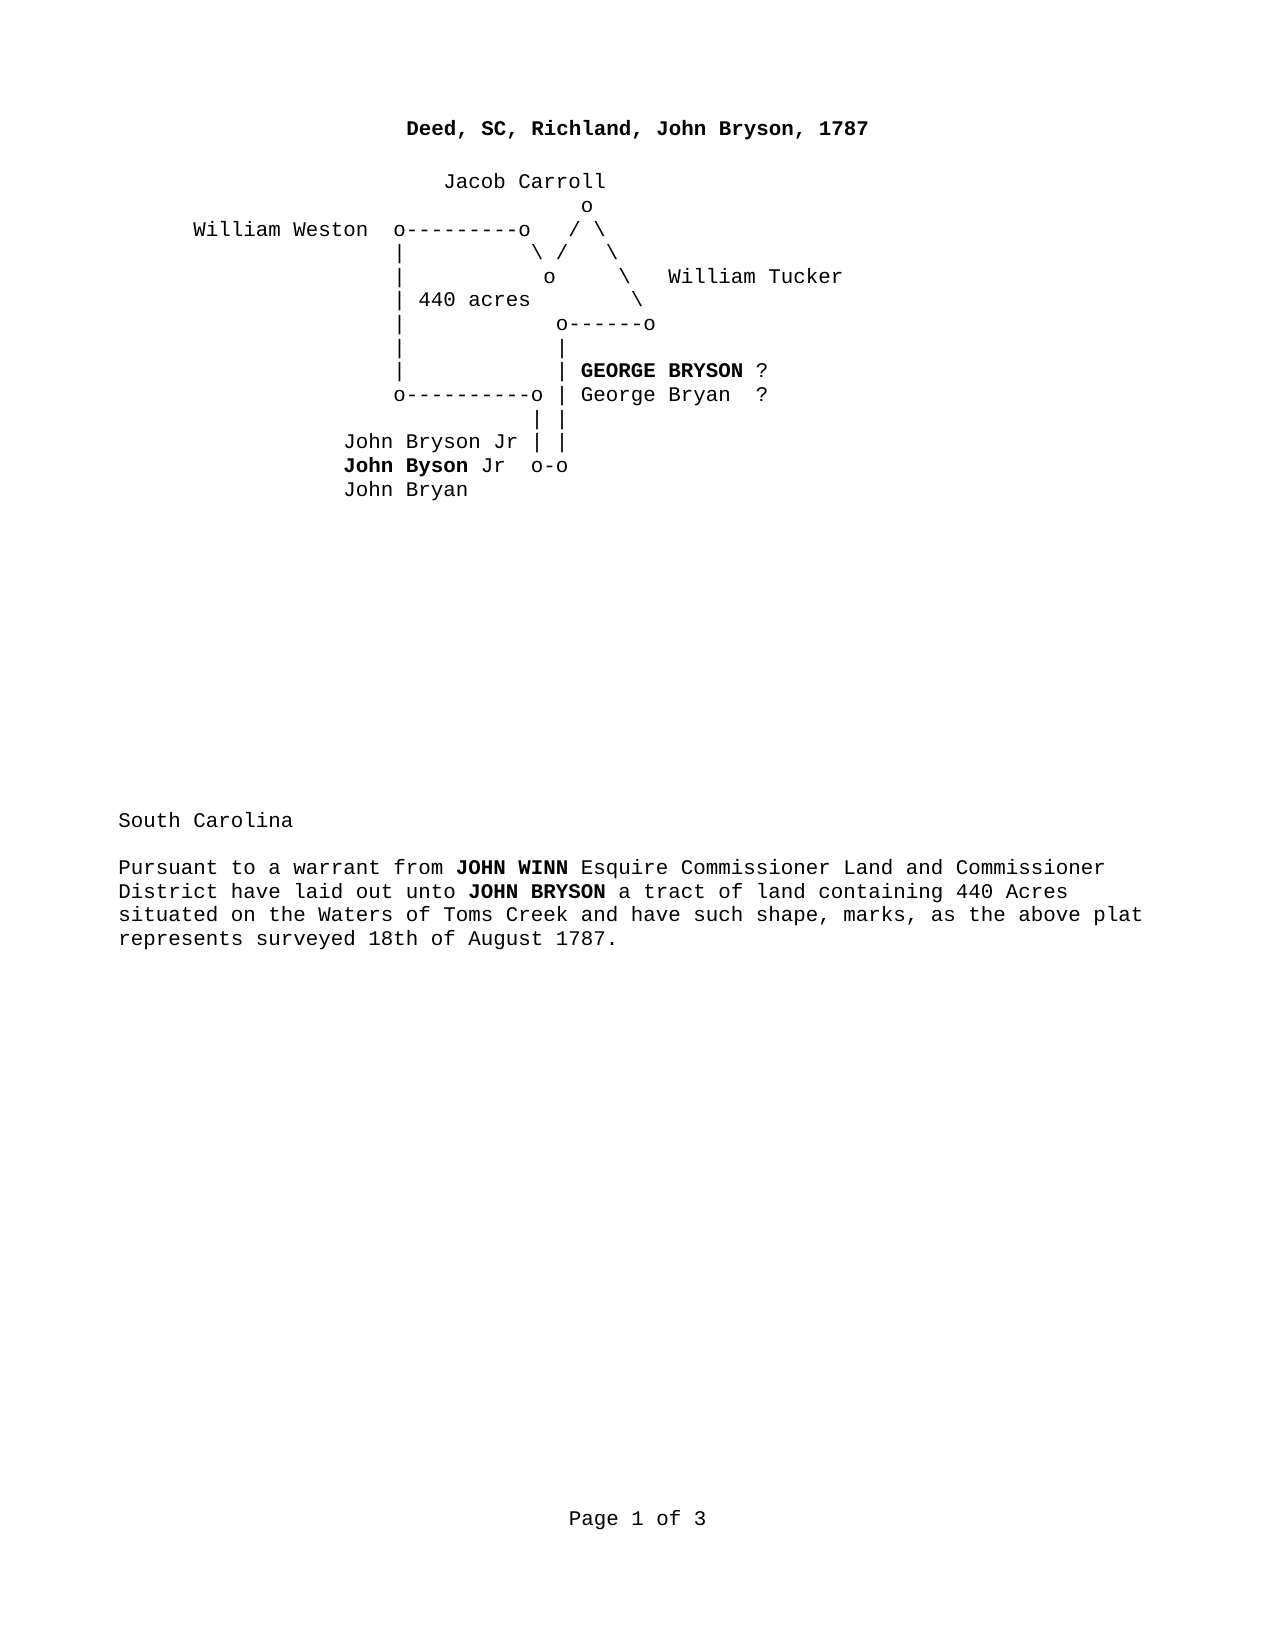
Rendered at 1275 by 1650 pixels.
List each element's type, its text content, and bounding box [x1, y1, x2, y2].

text John Bryson Jr | | [118, 431, 1157, 455]
text | 440 acres \ [118, 289, 1157, 313]
text | | George Bryson ? [118, 360, 1157, 384]
text William Weston o---------o / \ [118, 218, 1157, 242]
text o [118, 195, 1157, 218]
text John Bryan [118, 479, 1157, 502]
text | | [118, 337, 1157, 360]
text | | [118, 408, 1157, 431]
text | o------o [118, 313, 1157, 337]
text South Carolina [118, 810, 1157, 833]
text o----------o | George Bryan ? [118, 384, 1157, 408]
text | \ / \ [118, 242, 1157, 266]
text John Byson Jr o-o [118, 455, 1157, 479]
text Jacob Carroll [118, 171, 1157, 195]
text Pursuant to a warrant from John Winn Esquire Commissioner Land and Commissioner District have laid out unto John Bryson a tract of land containing 440 Acres situated on the Waters of Toms Creek and have such shape, marks, as the above plat represents surveyed 18th of August 1787. [118, 857, 1157, 952]
text | o \ William Tucker [118, 266, 1157, 289]
